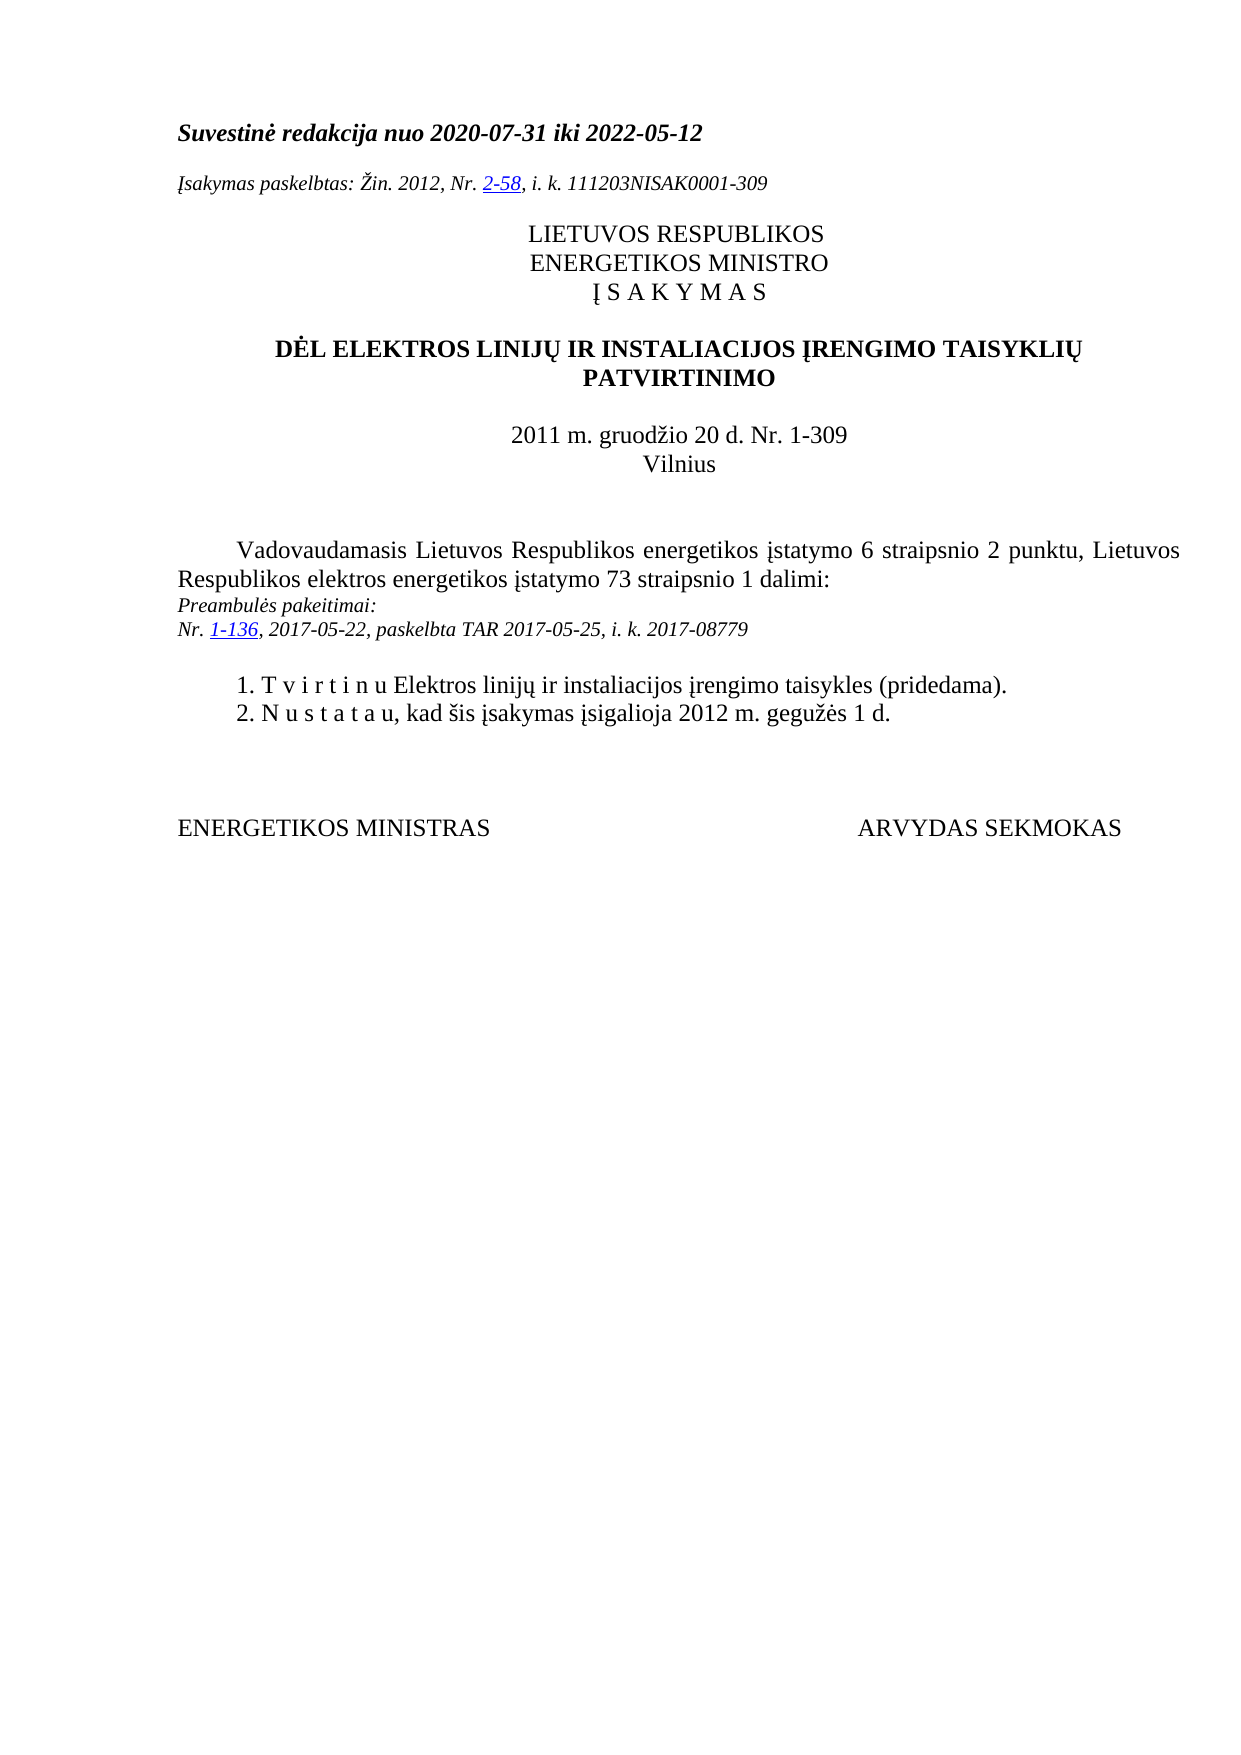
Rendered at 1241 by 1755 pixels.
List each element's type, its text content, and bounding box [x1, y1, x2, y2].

text Preambulės pakeitimai: [177, 593, 1181, 617]
text 1. T v i r t i n u Elektros linijų ir instaliacijos įrengimo taisykles (pridedama). [177, 670, 1181, 698]
text Vilnius [177, 449, 1181, 478]
text Suvestinė redakcija nuo 2020-07-31 iki 2022-05-12 [177, 118, 1181, 147]
text Energetikos ministras Arvydas Sekmokas [177, 813, 1181, 842]
text 2011 m. gruodžio 20 d. Nr. 1-309 [177, 420, 1181, 449]
text Nr. 1-136, 2017-05-22, paskelbta TAR 2017-05-25, i. k. 2017-08779 [177, 617, 1181, 641]
text ENERGETIKOS MINISTRO [177, 248, 1181, 277]
text DĖL ELEKTROS linijų ir instaliacijos ĮRENGIMO taisyklių patvirtinimo [177, 334, 1181, 392]
text 2. N u s t a t a u, kad šis įsakymas įsigalioja 2012 m. gegužės 1 d. [177, 698, 1181, 727]
text Įsakymas paskelbtas: Žin. 2012, Nr. 2-58, i. k. 111203NISAK0001-309 [177, 171, 1181, 195]
text LIETUVOS RESPUBLIKOS [177, 219, 1181, 248]
text Vadovaudamasis Lietuvos Respublikos energetikos įstatymo 6 straipsnio 2 punktu, Lietuvos Respublikos elektros energetikos įstatymo 73 straipsnio 1 dalimi: [177, 535, 1181, 593]
text į s a k y m a s [177, 277, 1181, 305]
